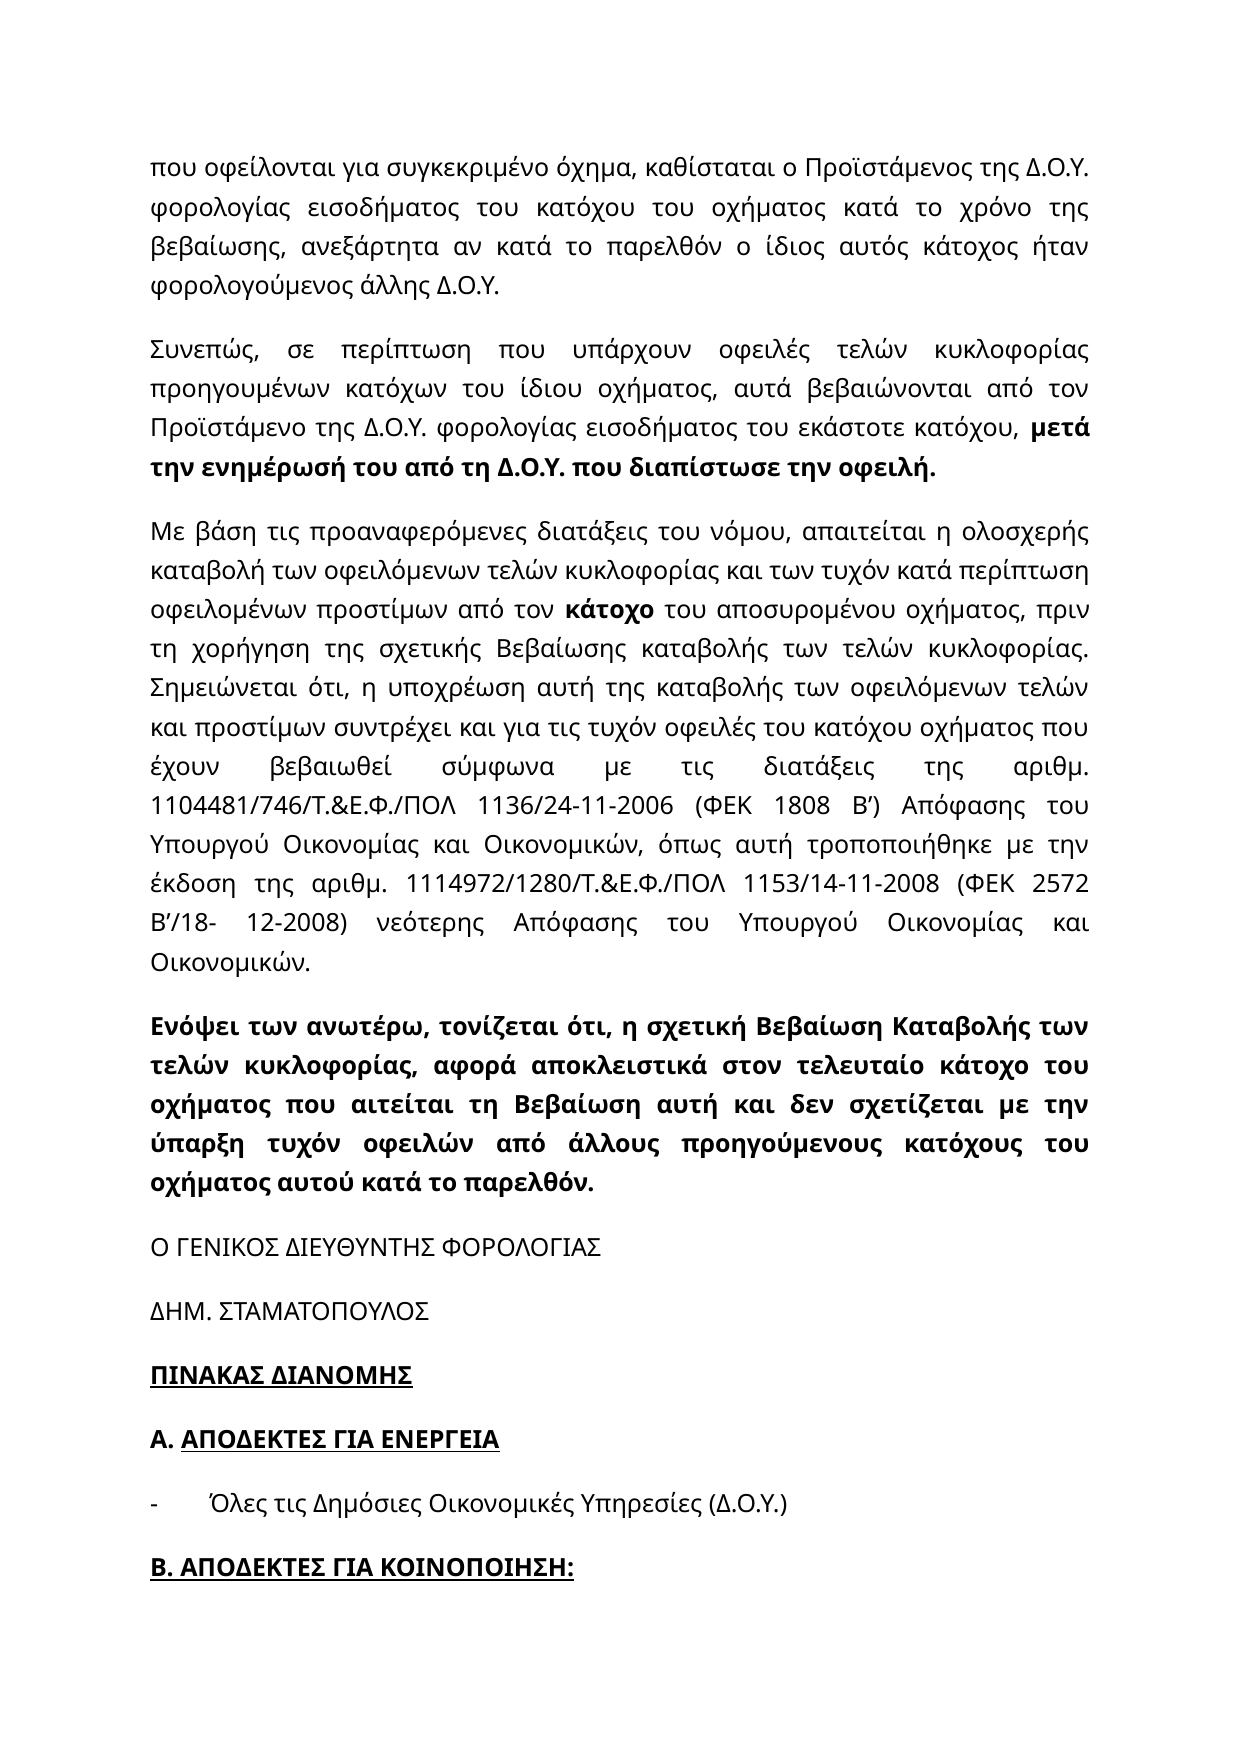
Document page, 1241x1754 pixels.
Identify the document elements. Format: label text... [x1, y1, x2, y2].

text Με βάση τις προαναφερόμενες διατάξεις του νόμου, απαιτείται η ολοσχερής καταβολή των οφειλόμενων τελών κυκλοφορίας και των τυχόν κατά περίπτωση οφειλομένων προστίμων από τον κάτοχο του αποσυρομένου οχήματος, πριν τη χορήγηση της σχετικής Βεβαίωσης καταβολής των τελών κυκλοφορίας. Σημειώνεται ότι, η υποχρέωση αυτή της καταβολής των οφειλόμενων τελών και προστίμων συντρέχει και για τις τυχόν οφειλές του κατόχου οχήματος που έχουν βεβαιωθεί σύμφωνα με τις διατάξεις της αριθμ. 1104481/746/Τ.&Ε.Φ./ΠΟΛ 1136/24-11-2006 (ΦΕΚ 1808 Β’) Απόφασης του Υπουργού Οικονομίας και Οικονομικών, όπως αυτή τροποποιήθηκε με την έκδοση της αριθμ. 1114972/1280/Τ.&Ε.Φ./ΠΟΛ 1153/14-11-2008 (ΦΕΚ 2572 Β’/18- 12-2008) νεότερης Απόφασης του Υπουργού Οικονομίας και Οικονομικών. [150, 513, 1090, 978]
text Α. ΑΠΟΔΕΚΤΕΣ ΓΙΑ ΕΝΕΡΓΕΙΑ [150, 1422, 1090, 1456]
text Β. ΑΠΟΔΕΚΤΕΣ ΓΙΑ ΚΟΙΝΟΠΟΙΗΣΗ: [150, 1550, 1090, 1584]
text Ενόψει των ανωτέρω, τονίζεται ότι, η σχετική Βεβαίωση Καταβολής των τελών κυκλοφορίας, αφορά αποκλειστικά στον τελευταίο κάτοχο του οχήματος που αιτείται τη Βεβαίωση αυτή και δεν σχετίζεται με την ύπαρξη τυχόν οφειλών από άλλους προηγούμενους κατόχους του οχήματος αυτού κατά το παρελθόν. [150, 1008, 1090, 1199]
text ΠΙΝΑΚΑΣ ΔΙΑΝΟΜΗΣ [150, 1357, 1090, 1392]
list - Όλες τις Δημόσιες Οικονομικές Υπηρεσίες (Δ.Ο.Υ.) [150, 1486, 1090, 1520]
text που οφείλονται για συγκεκριμένο όχημα, καθίσταται ο Προϊστάμενος της Δ.Ο.Υ. φορολογίας εισοδήματος του κατόχου του οχήματος κατά το χρόνο της βεβαίωσης, ανεξάρτητα αν κατά το παρελθόν ο ίδιος αυτός κάτοχος ήταν φορολογούμενος άλλης Δ.Ο.Υ. [150, 150, 1090, 302]
text Συνεπώς, σε περίπτωση που υπάρχουν οφειλές τελών κυκλοφορίας προηγουμένων κατόχων του ίδιου οχήματος, αυτά βεβαιώνονται από τον Προϊστάμενο της Δ.Ο.Υ. φορολογίας εισοδήματος του εκάστοτε κατόχου, μετά την ενημέρωσή του από τη Δ.Ο.Υ. που διαπίστωσε την οφειλή. [150, 332, 1090, 483]
text ΔΗΜ. ΣΤΑΜΑΤΟΠΟΥΛΟΣ [150, 1293, 1090, 1327]
text Ο ΓΕΝΙΚΟΣ ΔΙΕΥΘΥΝΤΗΣ ΦΟΡΟΛΟΓΙΑΣ [150, 1229, 1090, 1263]
